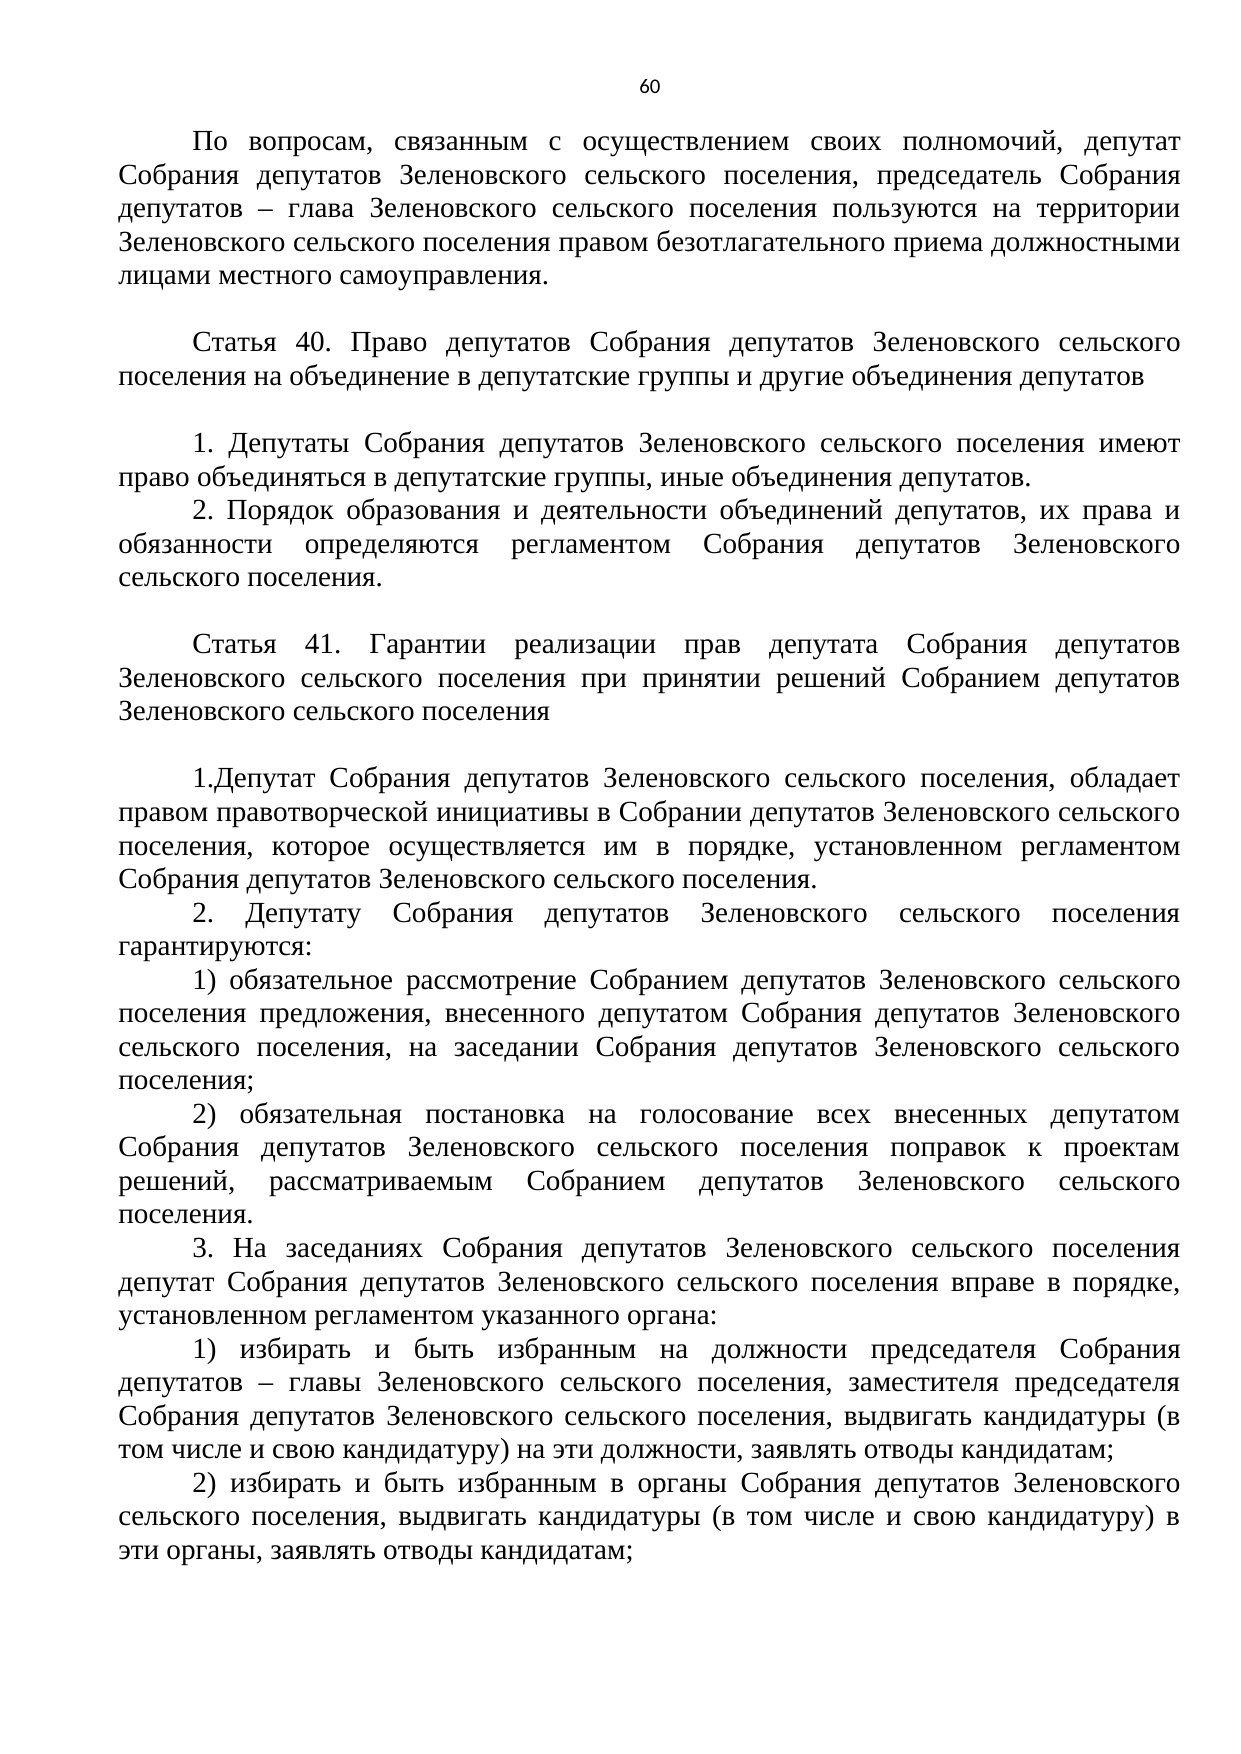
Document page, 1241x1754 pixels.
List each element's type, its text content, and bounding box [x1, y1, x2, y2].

text 2. Порядок образования и деятельности объединений депутатов, их права и обязанности определяются регламентом Собрания депутатов Зеленовского сельского поселения. [118, 492, 1181, 593]
text 1) обязательное рассмотрение Собранием депутатов Зеленовского сельского поселения предложения, внесенного депутатом Собрания депутатов Зеленовского сельского поселения, на заседании Собрания депутатов Зеленовского сельского поселения; [118, 962, 1181, 1096]
text Статья 41. Гарантии реализации прав депутата Собрания депутатов Зеленовского сельского поселения при принятии решений Собранием депутатов Зеленовского сельского поселения [118, 626, 1181, 727]
text Статья 40. Право депутатов Собрания депутатов Зеленовского сельского поселения на объединение в депутатские группы и другие объединения депутатов [118, 324, 1181, 392]
text 2) избирать и быть избранным в органы Собрания депутатов Зеленовского сельского поселения, выдвигать кандидатуры (в том числе и свою кандидатуру) в эти органы, заявлять отводы кандидатам; [118, 1465, 1181, 1566]
text 2. Депутату Собрания депутатов Зеленовского сельского поселения гарантируются: [118, 895, 1181, 962]
text По вопросам, связанным с осуществлением своих полномочий, депутат Собрания депутатов Зеленовского сельского поселения, председатель Собрания депутатов – глава Зеленовского сельского поселения пользуются на территории Зеленовского сельского поселения правом безотлагательного приема должностными лицами местного самоуправления. [118, 123, 1181, 291]
text 1) избирать и быть избранным на должности председателя Собрания депутатов – главы Зеленовского сельского поселения, заместителя председателя Собрания депутатов Зеленовского сельского поселения, выдвигать кандидатуры (в том числе и свою кандидатуру) на эти должности, заявлять отводы кандидатам; [118, 1331, 1181, 1465]
text 1.Депутат Собрания депутатов Зеленовского сельского поселения, обладает правом правотворческой инициативы в Собрании депутатов Зеленовского сельского поселения, которое осуществляется им в порядке, установленном регламентом Собрания депутатов Зеленовского сельского поселения. [118, 761, 1181, 895]
text 1. Депутаты Собрания депутатов Зеленовского сельского поселения имеют право объединяться в депутатские группы, иные объединения депутатов. [118, 425, 1181, 492]
text 3. На заседаниях Собрания депутатов Зеленовского сельского поселения депутат Собрания депутатов Зеленовского сельского поселения вправе в порядке, установленном регламентом указанного органа: [118, 1230, 1181, 1331]
text 2) обязательная постановка на голосование всех внесенных депутатом Собрания депутатов Зеленовского сельского поселения поправок к проектам решений, рассматриваемым Собранием депутатов Зеленовского сельского поселения. [118, 1096, 1181, 1230]
